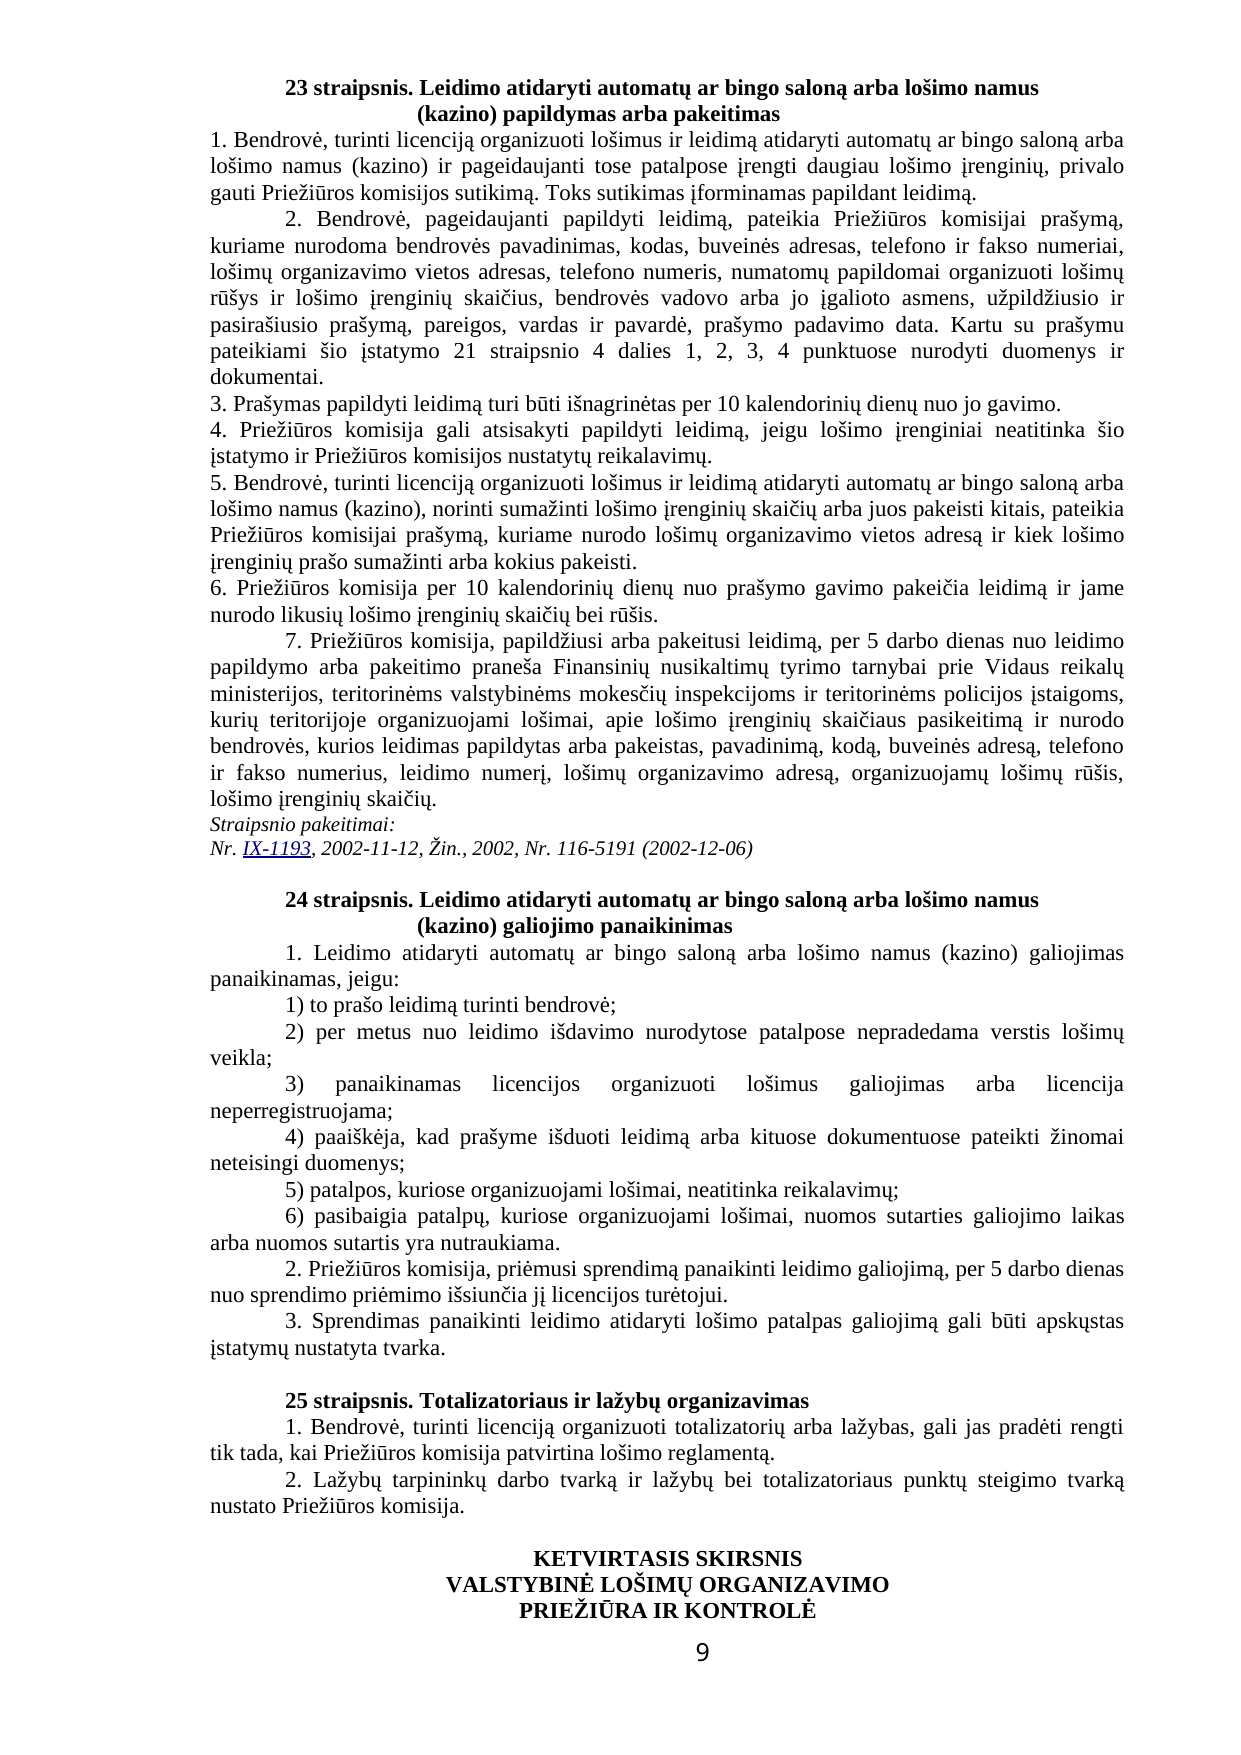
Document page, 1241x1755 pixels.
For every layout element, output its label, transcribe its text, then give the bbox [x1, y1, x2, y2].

text 25 straipsnis. Totalizatoriaus ir lažybų organizavimas [210, 1387, 1126, 1413]
text 2. Lažybų tarpininkų darbo tvarką ir lažybų bei totalizatoriaus punktų steigimo tvarką nustato Priežiūros komisija. [210, 1466, 1126, 1518]
text Straipsnio pakeitimai: [210, 811, 1126, 836]
text 3) panaikinamas licencijos organizuoti lošimus galiojimas arba licencija neperregistruojama; [210, 1070, 1126, 1123]
text 3. Prašymas papildyti leidimą turi būti išnagrinėtas per 10 kalendorinių dienų nuo jo gavimo. [210, 390, 1126, 416]
text 2. Bendrovė, pageidaujanti papildyti leidimą, pateikia Priežiūros komisijai prašymą, kuriame nurodoma bendrovės pavadinimas, kodas, buveinės adresas, telefono ir fakso numeriai, lošimų organizavimo vietos adresas, telefono numeris, numatomų papildomai organizuoti lošimų rūšys ir lošimo įrenginių skaičius, bendrovės vadovo arba jo įgalioto asmens, užpildžiusio ir pasirašiusio prašymą, pareigos, vardas ir pavardė, prašymo padavimo data. Kartu su prašymu pateikiami šio įstatymo 21 straipsnio 4 dalies 1, 2, 3, 4 punktuose nurodyti duomenys ir dokumentai. [210, 205, 1126, 390]
text 4. Priežiūros komisija gali atsisakyti papildyti leidimą, jeigu lošimo įrenginiai neatitinka šio įstatymo ir Priežiūros komisijos nustatytų reikalavimų. [210, 416, 1126, 469]
text 1. Bendrovė, turinti licenciją organizuoti totalizatorių arba lažybas, gali jas pradėti rengti tik tada, kai Priežiūros komisija patvirtina lošimo reglamentą. [210, 1413, 1126, 1466]
text 4) paaiškėja, kad prašyme išduoti leidimą arba kituose dokumentuose pateikti žinomai neteisingi duomenys; [210, 1123, 1126, 1176]
text 1) to prašo leidimą turinti bendrovė; [210, 991, 1126, 1018]
text 5) patalpos, kuriose organizuojami lošimai, neatitinka reikalavimų; [210, 1176, 1126, 1202]
text (kazino) galiojimo panaikinimas [417, 912, 1126, 939]
text 6. Priežiūros komisija per 10 kalendorinių dienų nuo prašymo gavimo pakeičia leidimą ir jame nurodo likusių lošimo įrenginių skaičių bei rūšis. [210, 574, 1126, 627]
text 23 straipsnis. Leidimo atidaryti automatų ar bingo saloną arba lošimo namus [285, 73, 1126, 100]
text 2) per metus nuo leidimo išdavimo nurodytose patalpose nepradedama verstis lošimų veikla; [210, 1018, 1126, 1070]
text 5. Bendrovė, turinti licenciją organizuoti lošimus ir leidimą atidaryti automatų ar bingo saloną arba lošimo namus (kazino), norinti sumažinti lošimo įrenginių skaičių arba juos pakeisti kitais, pateikia Priežiūros komisijai prašymą, kuriame nurodo lošimų organizavimo vietos adresą ir kiek lošimo įrenginių prašo sumažinti arba kokius pakeisti. [210, 469, 1126, 574]
text 3. Sprendimas panaikinti leidimo atidaryti lošimo patalpas galiojimą gali būti apskųstas įstatymų nustatyta tvarka. [210, 1308, 1126, 1360]
text 7. Priežiūros komisija, papildžiusi arba pakeitusi leidimą, per 5 darbo dienas nuo leidimo papildymo arba pakeitimo praneša Finansinių nusikaltimų tyrimo tarnybai prie Vidaus reikalų ministerijos, teritorinėms valstybinėms mokesčių inspekcijoms ir teritorinėms policijos įstaigoms, kurių teritorijoje organizuojami lošimai, apie lošimo įrenginių skaičiaus pasikeitimą ir nurodo bendrovės, kurios leidimas papildytas arba pakeistas, pavadinimą, kodą, buveinės adresą, telefono ir fakso numerius, leidimo numerį, lošimų organizavimo adresą, organizuojamų lošimų rūšis, lošimo įrenginių skaičių. [210, 627, 1126, 811]
text 1. Bendrovė, turinti licenciją organizuoti lošimus ir leidimą atidaryti automatų ar bingo saloną arba lošimo namus (kazino) ir pageidaujanti tose patalpose įrengti daugiau lošimo įrenginių, privalo gauti Priežiūros komisijos sutikimą. Toks sutikimas įforminamas papildant leidimą. [210, 126, 1126, 205]
text 24 straipsnis. Leidimo atidaryti automatų ar bingo saloną arba lošimo namus [285, 886, 1126, 912]
text VALSTYBINĖ LOŠIMŲ ORGANIZAVIMO [210, 1571, 1126, 1597]
text 6) pasibaigia patalpų, kuriose organizuojami lošimai, nuomos sutarties galiojimo laikas arba nuomos sutartis yra nutraukiama. [210, 1202, 1126, 1255]
text PRIEŽIŪRA IR KONTROLĖ [210, 1597, 1126, 1624]
subtitle KETVIRTASIS SKIRSNIS [210, 1545, 1126, 1571]
text 1. Leidimo atidaryti automatų ar bingo saloną arba lošimo namus (kazino) galiojimas panaikinamas, jeigu: [210, 939, 1126, 991]
text Nr. IX-1193, 2002-11-12, Žin., 2002, Nr. 116-5191 (2002-12-06) [210, 836, 1126, 859]
text (kazino) papildymas arba pakeitimas [417, 100, 1126, 126]
text 2. Priežiūros komisija, priėmusi sprendimą panaikinti leidimo galiojimą, per 5 darbo dienas nuo sprendimo priėmimo išsiunčia jį licencijos turėtojui. [210, 1255, 1126, 1308]
